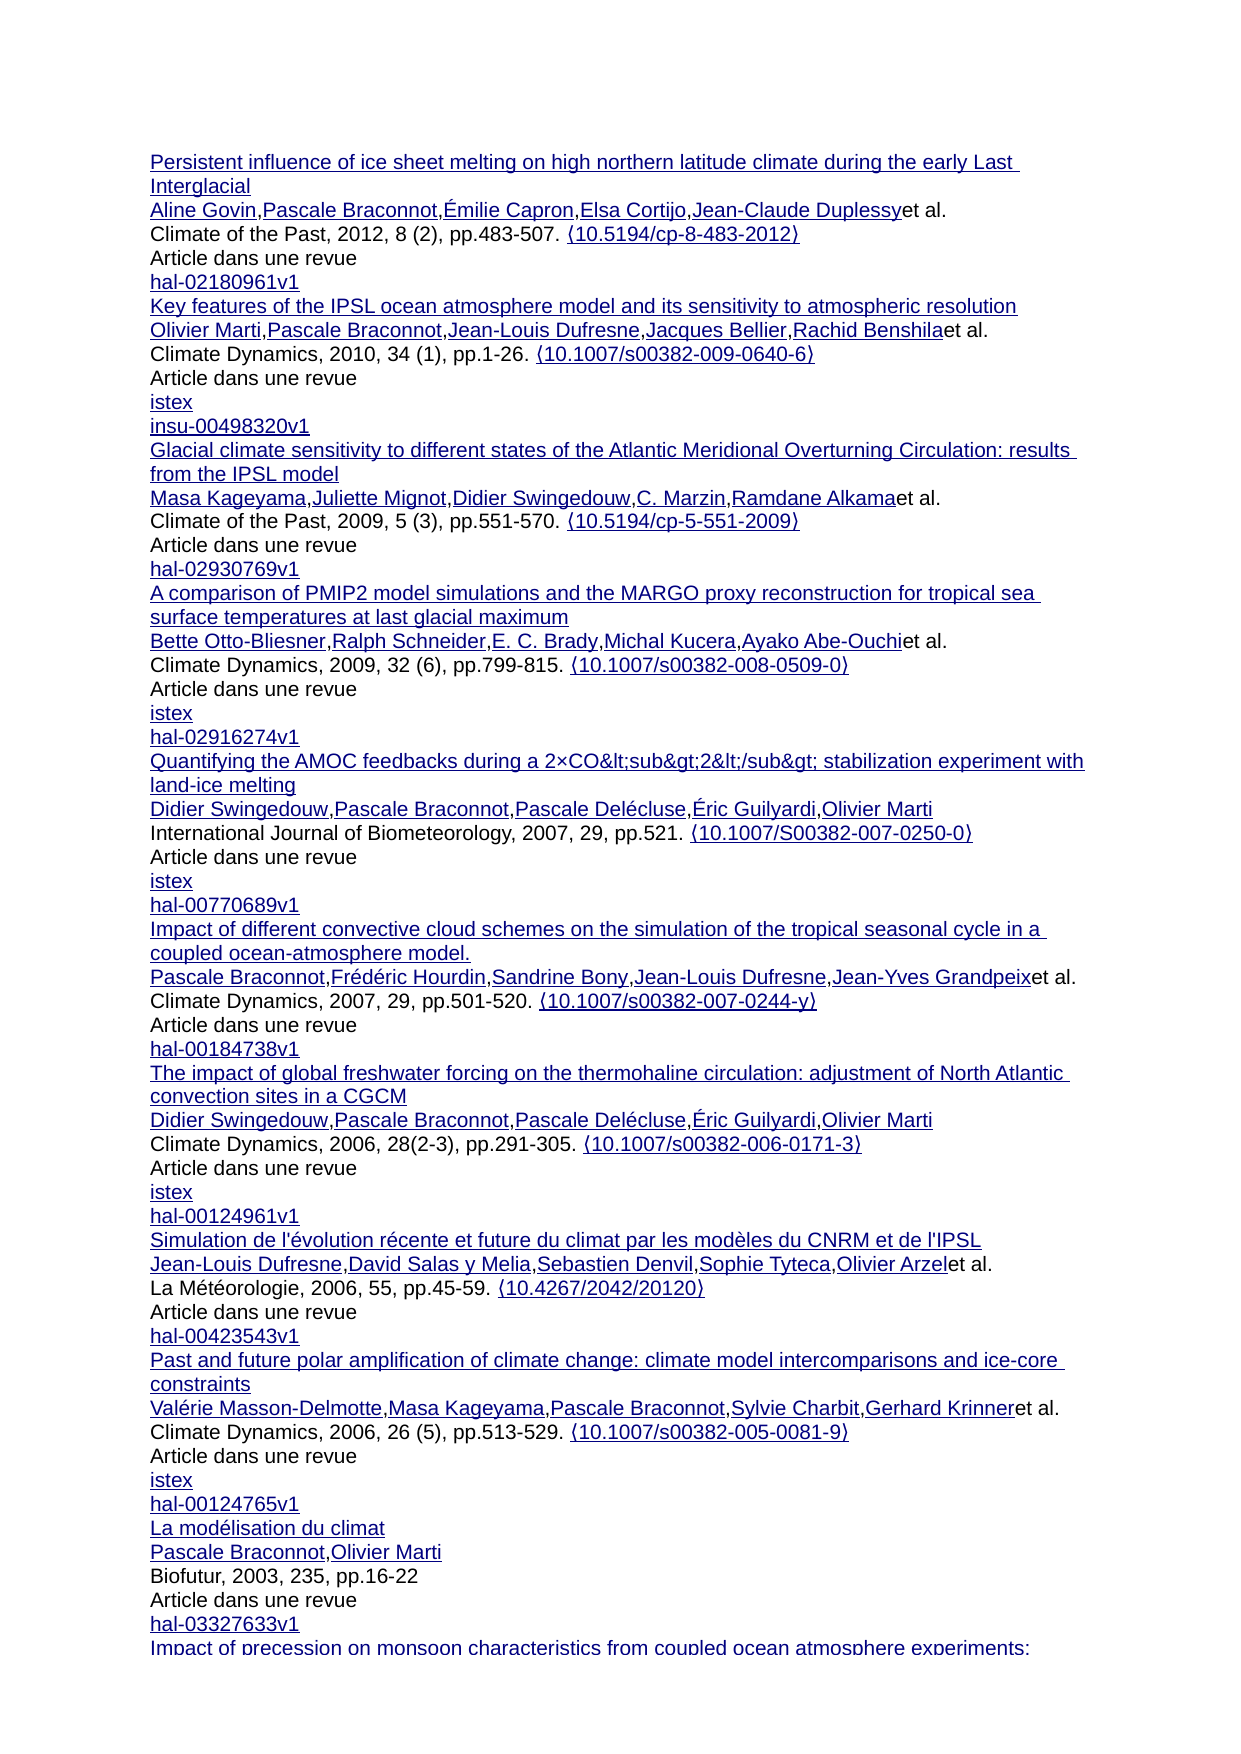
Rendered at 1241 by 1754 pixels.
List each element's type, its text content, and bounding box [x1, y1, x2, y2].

table_cell Past and future polar amplification of climate change: climate model intercomparisons and ice-core constraints Valérie Masson-Delmotte,Masa Kageyama,Pascale Braconnot,Sylvie Charbit,Gerhard Krinneret al. Climate Dynamics, 2006, 26 (5), pp.513-529. ⟨10.1007/s00382-005-0081-9⟩ Article dans une revue istex hal-00124765v1 [150, 1348, 1090, 1516]
table_cell Quantifying the AMOC feedbacks during a 2×CO&lt;sub&gt;2&lt;/sub&gt; stabilization experiment with land-ice melting Didier Swingedouw,Pascale Braconnot,Pascale Delécluse,Éric Guilyardi,Olivier Marti International Journal of Biometeorology, 2007, 29, pp.521. ⟨10.1007/S00382-007-0250-0⟩ Article dans une revue istex hal-00770689v1 [150, 749, 1090, 917]
table_cell Glacial climate sensitivity to different states of the Atlantic Meridional Overturning Circulation: results from the IPSL model Masa Kageyama,Juliette Mignot,Didier Swingedouw,C. Marzin,Ramdane Alkamaet al. Climate of the Past, 2009, 5 (3), pp.551-570. ⟨10.5194/cp-5-551-2009⟩ Article dans une revue hal-02930769v1 [150, 438, 1090, 581]
table_cell Key features of the IPSL ocean atmosphere model and its sensitivity to atmospheric resolution Olivier Marti,Pascale Braconnot,Jean-Louis Dufresne,Jacques Bellier,Rachid Benshilaet al. Climate Dynamics, 2010, 34 (1), pp.1-26. ⟨10.1007/s00382-009-0640-6⟩ Article dans une revue istex insu-00498320v1 [150, 294, 1090, 437]
table_cell The impact of global freshwater forcing on the thermohaline circulation: adjustment of North Atlantic convection sites in a CGCM Didier Swingedouw,Pascale Braconnot,Pascale Delécluse,Éric Guilyardi,Olivier Marti Climate Dynamics, 2006, 28(2-3), pp.291-305. ⟨10.1007/s00382-006-0171-3⟩ Article dans une revue istex hal-00124961v1 [150, 1060, 1090, 1228]
table_cell Impact of different convective cloud schemes on the simulation of the tropical seasonal cycle in a coupled ocean-atmosphere model. Pascale Braconnot,Frédéric Hourdin,Sandrine Bony,Jean-Louis Dufresne,Jean-Yves Grandpeixet al. Climate Dynamics, 2007, 29, pp.501-520. ⟨10.1007/s00382-007-0244-y⟩ Article dans une revue hal-00184738v1 [150, 917, 1090, 1060]
table_cell Persistent influence of ice sheet melting on high northern latitude climate during the early Last Interglacial Aline Govin,Pascale Braconnot,Émilie Capron,Elsa Cortijo,Jean-Claude Duplessyet al. Climate of the Past, 2012, 8 (2), pp.483-507. ⟨10.5194/cp-8-483-2012⟩ Article dans une revue hal-02180961v1 [150, 150, 1090, 294]
table_cell La modélisation du climat Pascale Braconnot,Olivier Marti Biofutur, 2003, 235, pp.16-22 Article dans une revue hal-03327633v1 [150, 1516, 1090, 1635]
table_cell A comparison of PMIP2 model simulations and the MARGO proxy reconstruction for tropical sea surface temperatures at last glacial maximum Bette Otto-Bliesner,Ralph Schneider,E. C. Brady,Michal Kucera,Ayako Abe-Ouchiet al. Climate Dynamics, 2009, 32 (6), pp.799-815. ⟨10.1007/s00382-008-0509-0⟩ Article dans une revue istex hal-02916274v1 [150, 581, 1090, 749]
table_cell Simulation de l'évolution récente et future du climat par les modèles du CNRM et de l'IPSL Jean-Louis Dufresne,David Salas y Melia,Sebastien Denvil,Sophie Tyteca,Olivier Arzelet al. La Météorologie, 2006, 55, pp.45-59. ⟨10.4267/2042/20120⟩ Article dans une revue hal-00423543v1 [150, 1228, 1090, 1348]
table_cell Impact of precession on monsoon characteristics from coupled ocean atmosphere experiments: [150, 1635, 1090, 1655]
